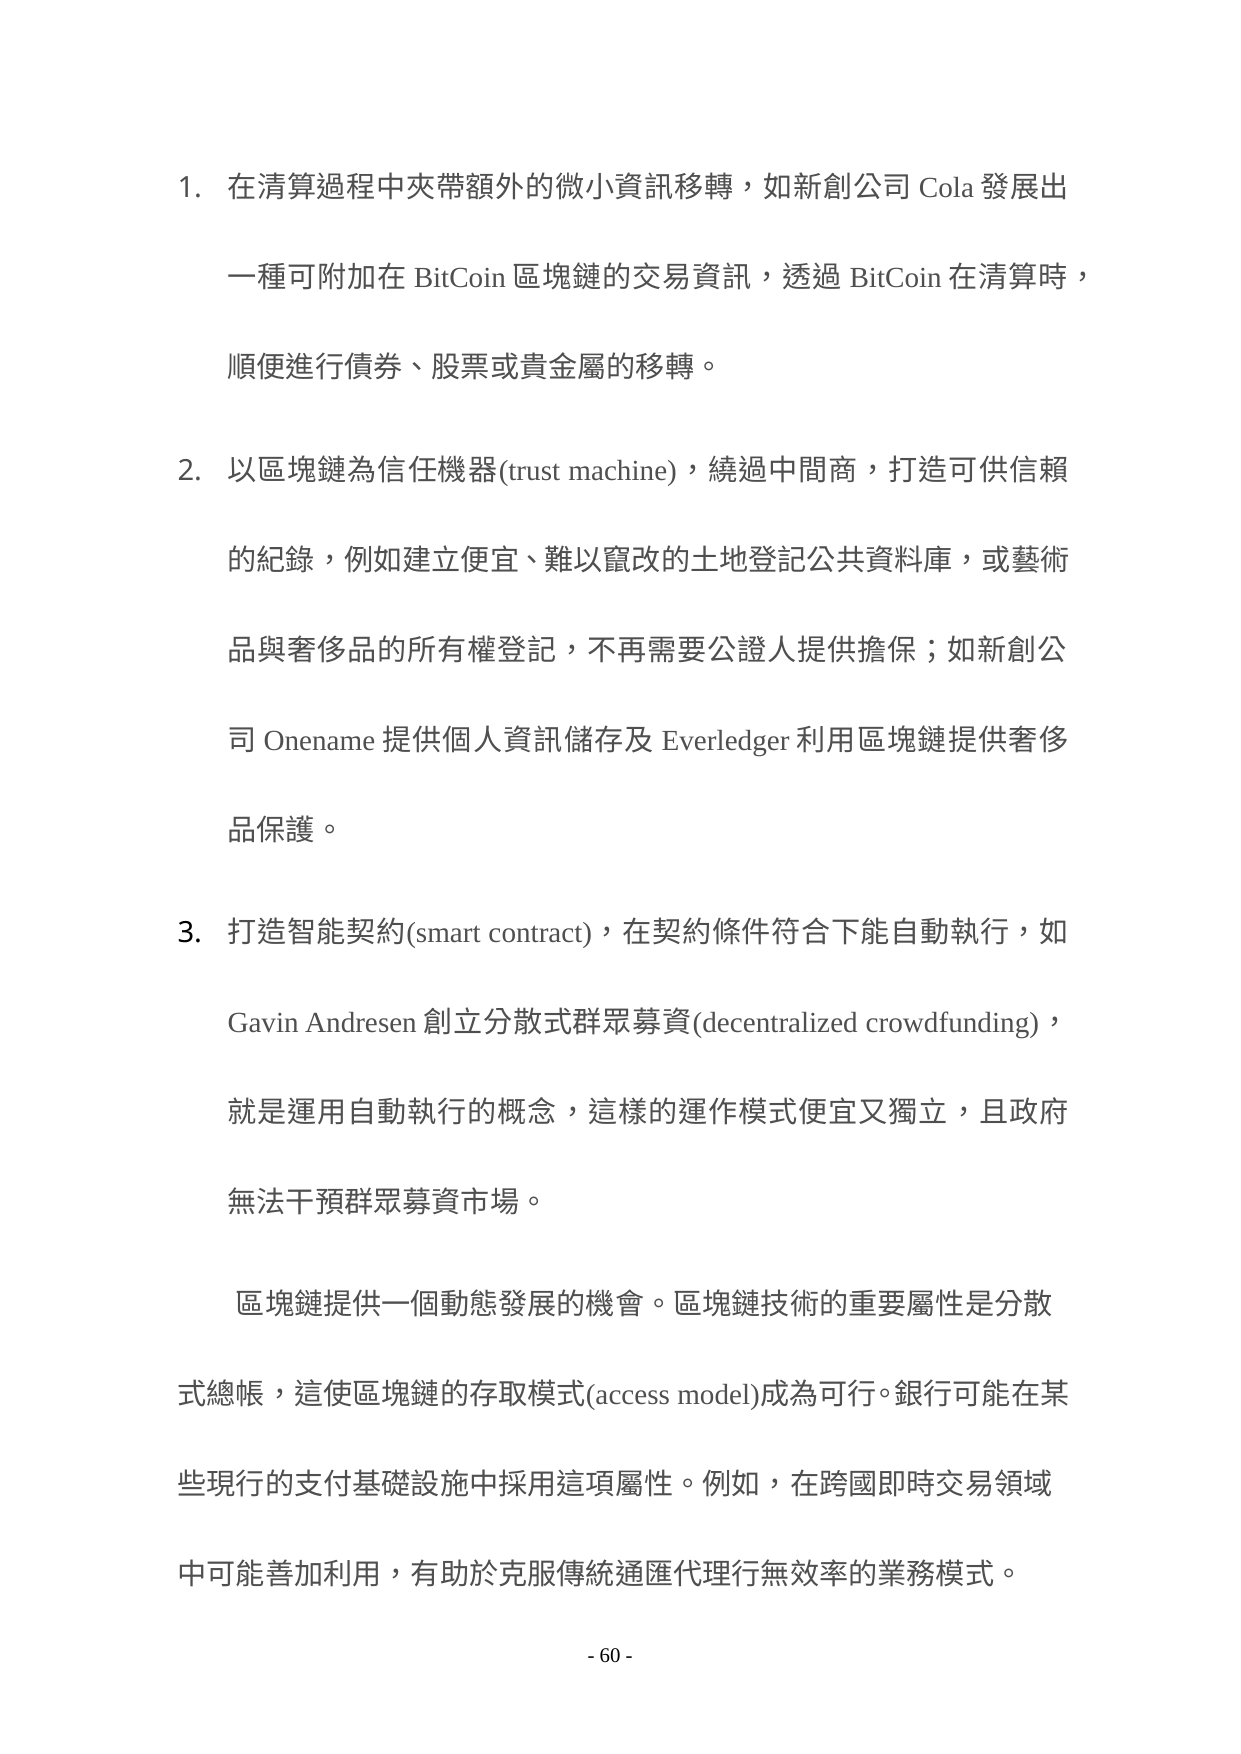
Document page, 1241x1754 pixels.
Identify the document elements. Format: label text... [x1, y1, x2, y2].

subtitle 打造智能契約(smart contract)，在契約條件符合下能自動執行，如Gavin Andresen創立分散式群眾募資(decentralized crowdfunding)，就是運用自動執行的概念，這樣的運作模式便宜又獨立，且政府無法干預群眾募資市場。 [177, 892, 1069, 1237]
subtitle 在清算過程中夾帶額外的微小資訊移轉，如新創公司Cola發展出一種可附加在BitCoin區塊鏈的交易資訊，透過BitCoin在清算時，順便進行債券、股票或貴金屬的移轉。 [177, 148, 1069, 403]
subtitle 以區塊鏈為信任機器(trust machine)，繞過中間商，打造可供信賴的紀錄，例如建立便宜、難以竄改的土地登記公共資料庫，或藝術品與奢侈品的所有權登記，不再需要公證人提供擔保；如新創公司Onename提供個人資訊儲存及Everledger利用區塊鏈提供奢侈品保護。 [177, 430, 1069, 865]
subtitle 區塊鏈提供一個動態發展的機會。區塊鏈技術的重要屬性是分散式總帳，這使區塊鏈的存取模式(access model)成為可行。銀行可能在某些現行的支付基礎設施中採用這項屬性。例如，在跨國即時交易領域中可能善加利用，有助於克服傳統通匯代理行無效率的業務模式。 [177, 1264, 1069, 1609]
